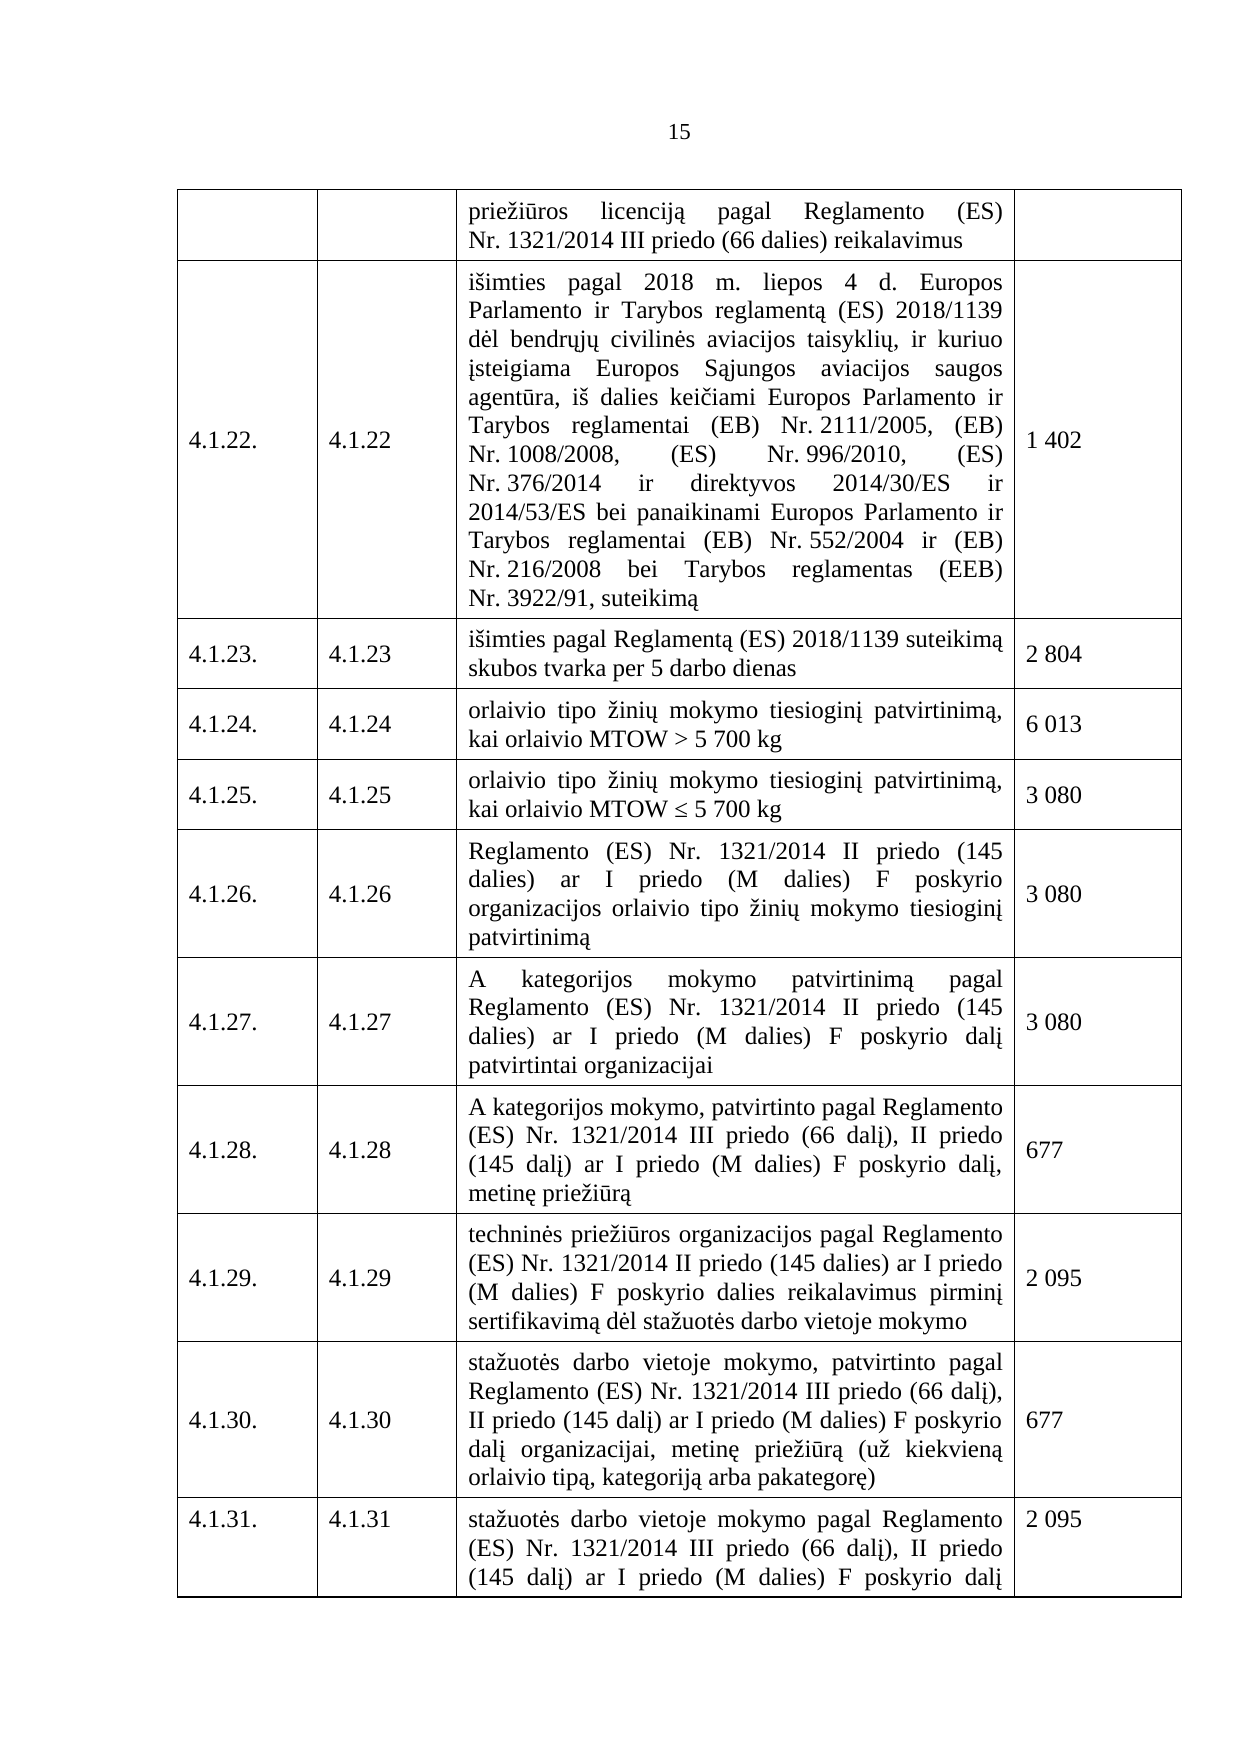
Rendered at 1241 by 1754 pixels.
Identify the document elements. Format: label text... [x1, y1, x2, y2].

table_cell [318, 190, 456, 260]
table_cell 4.1.28 [318, 1086, 456, 1213]
table_cell 1 402 [1015, 261, 1181, 618]
table_cell A kategorijos mokymo patvirtinimą pagal Reglamento (ES) Nr. 1321/2014 II priedo (145 dalies) ar I priedo (M dalies) F poskyrio dalį patvirtintai organizacijai [457, 958, 1014, 1085]
table_cell 6 013 [1015, 689, 1181, 758]
table_cell techninės priežiūros organizacijos pagal Reglamento (ES) Nr. 1321/2014 II priedo (145 dalies) ar I priedo (M dalies) F poskyrio dalies reikalavimus pirminį sertifikavimą dėl stažuotės darbo vietoje mokymo [457, 1214, 1014, 1341]
table_cell išimties pagal Reglamentą (ES) 2018/1139 suteikimą skubos tvarka per 5 darbo dienas [457, 619, 1014, 688]
table_cell 4.1.27 [318, 958, 456, 1085]
table_cell 2 095 [1015, 1498, 1181, 1596]
table_cell 4.1.23 [318, 619, 456, 688]
table_cell orlaivio tipo žinių mokymo tiesioginį patvirtinimą, kai orlaivio MTOW > 5 700 kg [457, 689, 1014, 758]
table_cell stažuotės darbo vietoje mokymo pagal Reglamento (ES) Nr. 1321/2014 III priedo (66 dalį), II priedo (145 dalį) ar I priedo (M dalies) F poskyrio dalį [457, 1498, 1014, 1596]
table_cell 4.1.29 [318, 1214, 456, 1341]
table_cell 4.1.26 [318, 830, 456, 957]
table_cell 2 804 [1015, 619, 1181, 688]
table_cell 3 080 [1015, 830, 1181, 957]
table_cell 3 080 [1015, 760, 1181, 829]
table_cell 4.1.22. [178, 261, 317, 618]
table_cell 4.1.24 [318, 689, 456, 758]
table_cell 4.1.30 [318, 1342, 456, 1497]
table_cell 2 095 [1015, 1214, 1181, 1341]
table_cell 4.1.27. [178, 958, 317, 1085]
table_cell [178, 190, 317, 260]
table_cell 4.1.22 [318, 261, 456, 618]
table_cell orlaivio tipo žinių mokymo tiesioginį patvirtinimą, kai orlaivio MTOW ≤ 5 700 kg [457, 760, 1014, 829]
table_cell Reglamento (ES) Nr. 1321/2014 II priedo (145 dalies) ar I priedo (M dalies) F poskyrio organizacijos orlaivio tipo žinių mokymo tiesioginį patvirtinimą [457, 830, 1014, 957]
table_cell [1015, 190, 1181, 260]
table_cell 677 [1015, 1086, 1181, 1213]
table_cell 4.1.25 [318, 760, 456, 829]
table_cell 4.1.28. [178, 1086, 317, 1213]
table_cell 4.1.31. [178, 1498, 317, 1596]
table_cell priežiūros licenciją pagal Reglamento (ES) Nr. 1321/2014 III priedo (66 dalies) reikalavimus [457, 190, 1014, 260]
table_cell 3 080 [1015, 958, 1181, 1085]
table_cell 4.1.24. [178, 689, 317, 758]
table_cell 4.1.31 [318, 1498, 456, 1596]
table_cell A kategorijos mokymo, patvirtinto pagal Reglamento (ES) Nr. 1321/2014 III priedo (66 dalį), II priedo (145 dalį) ar I priedo (M dalies) F poskyrio dalį, metinę priežiūrą [457, 1086, 1014, 1213]
table_cell 4.1.23. [178, 619, 317, 688]
table_cell 4.1.26. [178, 830, 317, 957]
table_cell stažuotės darbo vietoje mokymo, patvirtinto pagal Reglamento (ES) Nr. 1321/2014 III priedo (66 dalį), II priedo (145 dalį) ar I priedo (M dalies) F poskyrio dalį organizacijai, metinę priežiūrą (už kiekvieną orlaivio tipą, kategoriją arba pakategorę) [457, 1342, 1014, 1497]
table_cell 4.1.30. [178, 1342, 317, 1497]
table_cell išimties pagal 2018 m. liepos 4 d. Europos Parlamento ir Tarybos reglamentą (ES) 2018/1139 dėl bendrųjų civilinės aviacijos taisyklių, ir kuriuo įsteigiama Europos Sąjungos aviacijos saugos agentūra, iš dalies keičiami Europos Parlamento ir Tarybos reglamentai (EB) Nr. 2111/2005, (EB) Nr. 1008/2008, (ES) Nr. 996/2010, (ES) Nr. 376/2014 ir direktyvos 2014/30/ES ir 2014/53/ES bei panaikinami Europos Parlamento ir Tarybos reglamentai (EB) Nr. 552/2004 ir (EB) Nr. 216/2008 bei Tarybos reglamentas (EEB) Nr. 3922/91, suteikimą [457, 261, 1014, 618]
table_cell 4.1.29. [178, 1214, 317, 1341]
table_cell 677 [1015, 1342, 1181, 1497]
table_cell 4.1.25. [178, 760, 317, 829]
